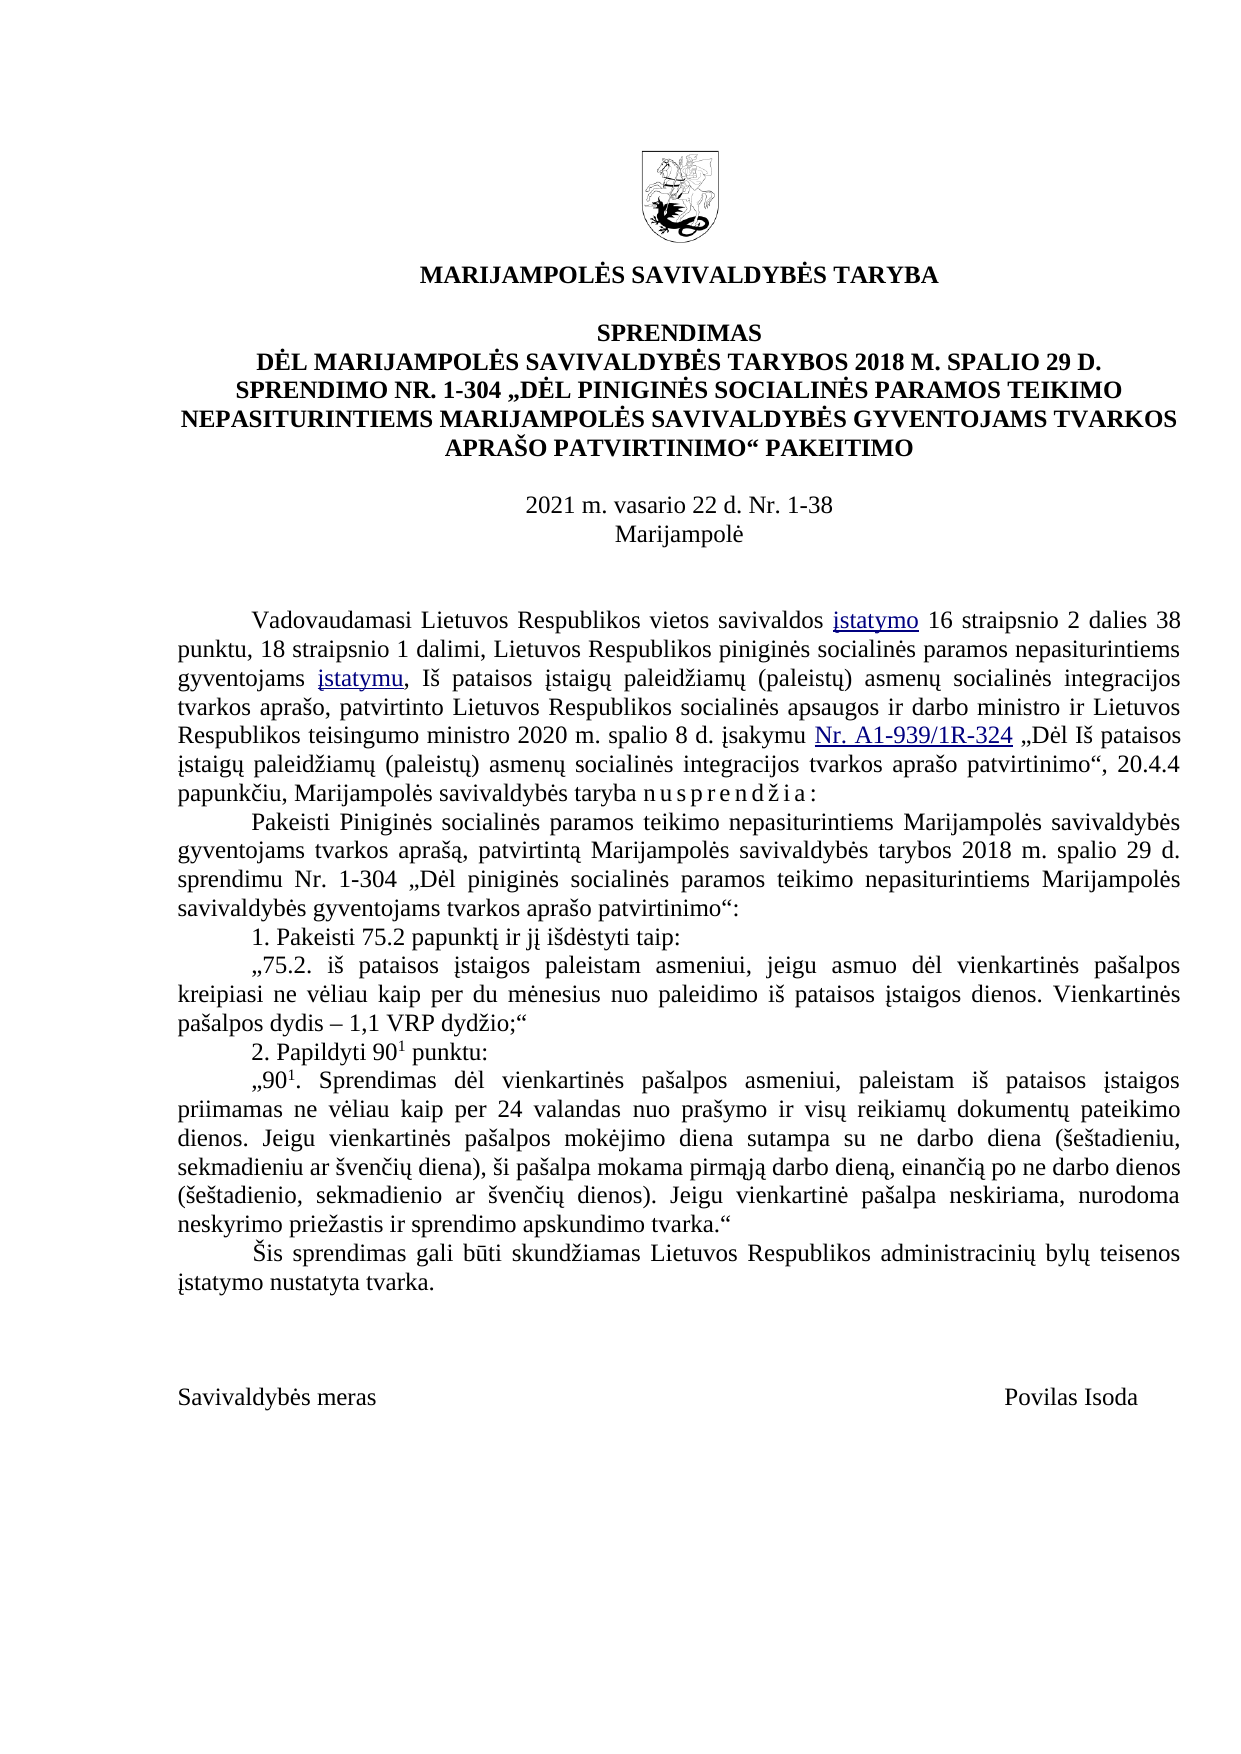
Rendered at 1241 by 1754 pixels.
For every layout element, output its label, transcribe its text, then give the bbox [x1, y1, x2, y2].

text 1. Pakeisti 75.2 papunktį ir jį išdėstyti taip: [177, 922, 1181, 950]
text Marijampolė [177, 519, 1181, 548]
text 2. Papildyti 901 punktu: [251, 1037, 1181, 1065]
text 2021 m. vasario 22 d. Nr. 1-38 [177, 490, 1181, 519]
text Vadovaudamasi Lietuvos Respublikos vietos savivaldos įstatymo 16 straipsnio 2 dalies 38 punktu, 18 straipsnio 1 dalimi, Lietuvos Respublikos piniginės socialinės paramos nepasiturintiems gyventojams įstatymu, Iš pataisos įstaigų paleidžiamų (paleistų) asmenų socialinės integracijos tvarkos aprašo, patvirtinto Lietuvos Respublikos socialinės apsaugos ir darbo ministro ir Lietuvos Respublikos teisingumo ministro 2020 m. spalio 8 d. įsakymu Nr. A1-939/1R-324 „Dėl Iš pataisos įstaigų paleidžiamų (paleistų) asmenų socialinės integracijos tvarkos aprašo patvirtinimo“, 20.4.4 papunkčiu, Marijampolės savivaldybės taryba nusprendžia: [177, 605, 1181, 807]
text DĖL MARIJAMPOLĖS SAVIVALDYBĖS TARYBOS 2018 M. SPALIO 29 D. SPRENDIMO NR. 1-304 „DĖL PINIGINĖS SOCIALINĖS PARAMOS TEIKIMO NEPASITURINTIEMS MARIJAMPOLĖS SAVIVALDYBĖS GYVENTOJAMS TVARKOS APRAŠO PATVIRTINIMO“ PAKEITIMO [177, 347, 1181, 462]
text Šis sprendimas gali būti skundžiamas Lietuvos Respublikos administracinių bylų teisenos įstatymo nustatyta tvarka. [177, 1238, 1181, 1295]
text Pakeisti Piniginės socialinės paramos teikimo nepasiturintiems Marijampolės savivaldybės gyventojams tvarkos aprašą, patvirtintą Marijampolės savivaldybės tarybos 2018 m. spalio 29 d. sprendimu Nr. 1-304 „Dėl piniginės socialinės paramos teikimo nepasiturintiems Marijampolės savivaldybės gyventojams tvarkos aprašo patvirtinimo“: [177, 807, 1181, 922]
text Savivaldybės meras Povilas Isoda [177, 1382, 1181, 1410]
text MARIJAMPOLĖS SAVIVALDYBĖS TARYBA [177, 260, 1181, 289]
text „901. Sprendimas dėl vienkartinės pašalpos asmeniui, paleistam iš pataisos įstaigos priimamas ne vėliau kaip per 24 valandas nuo prašymo ir visų reikiamų dokumentų pateikimo dienos. Jeigu vienkartinės pašalpos mokėjimo diena sutampa su ne darbo diena (šeštadieniu, sekmadieniu ar švenčių diena), ši pašalpa mokama pirmąją darbo dieną, einančią po ne darbo dienos (šeštadienio, sekmadienio ar švenčių dienos). Jeigu vienkartinė pašalpa neskiriama, nurodoma neskyrimo priežastis ir sprendimo apskundimo tvarka.“ [177, 1065, 1181, 1238]
text SPRENDIMAS [177, 318, 1181, 347]
text „75.2. iš pataisos įstaigos paleistam asmeniui, jeigu asmuo dėl vienkartinės pašalpos kreipiasi ne vėliau kaip per du mėnesius nuo paleidimo iš pataisos įstaigos dienos. Vienkartinės pašalpos dydis – 1,1 VRP dydžio;“ [177, 950, 1181, 1037]
